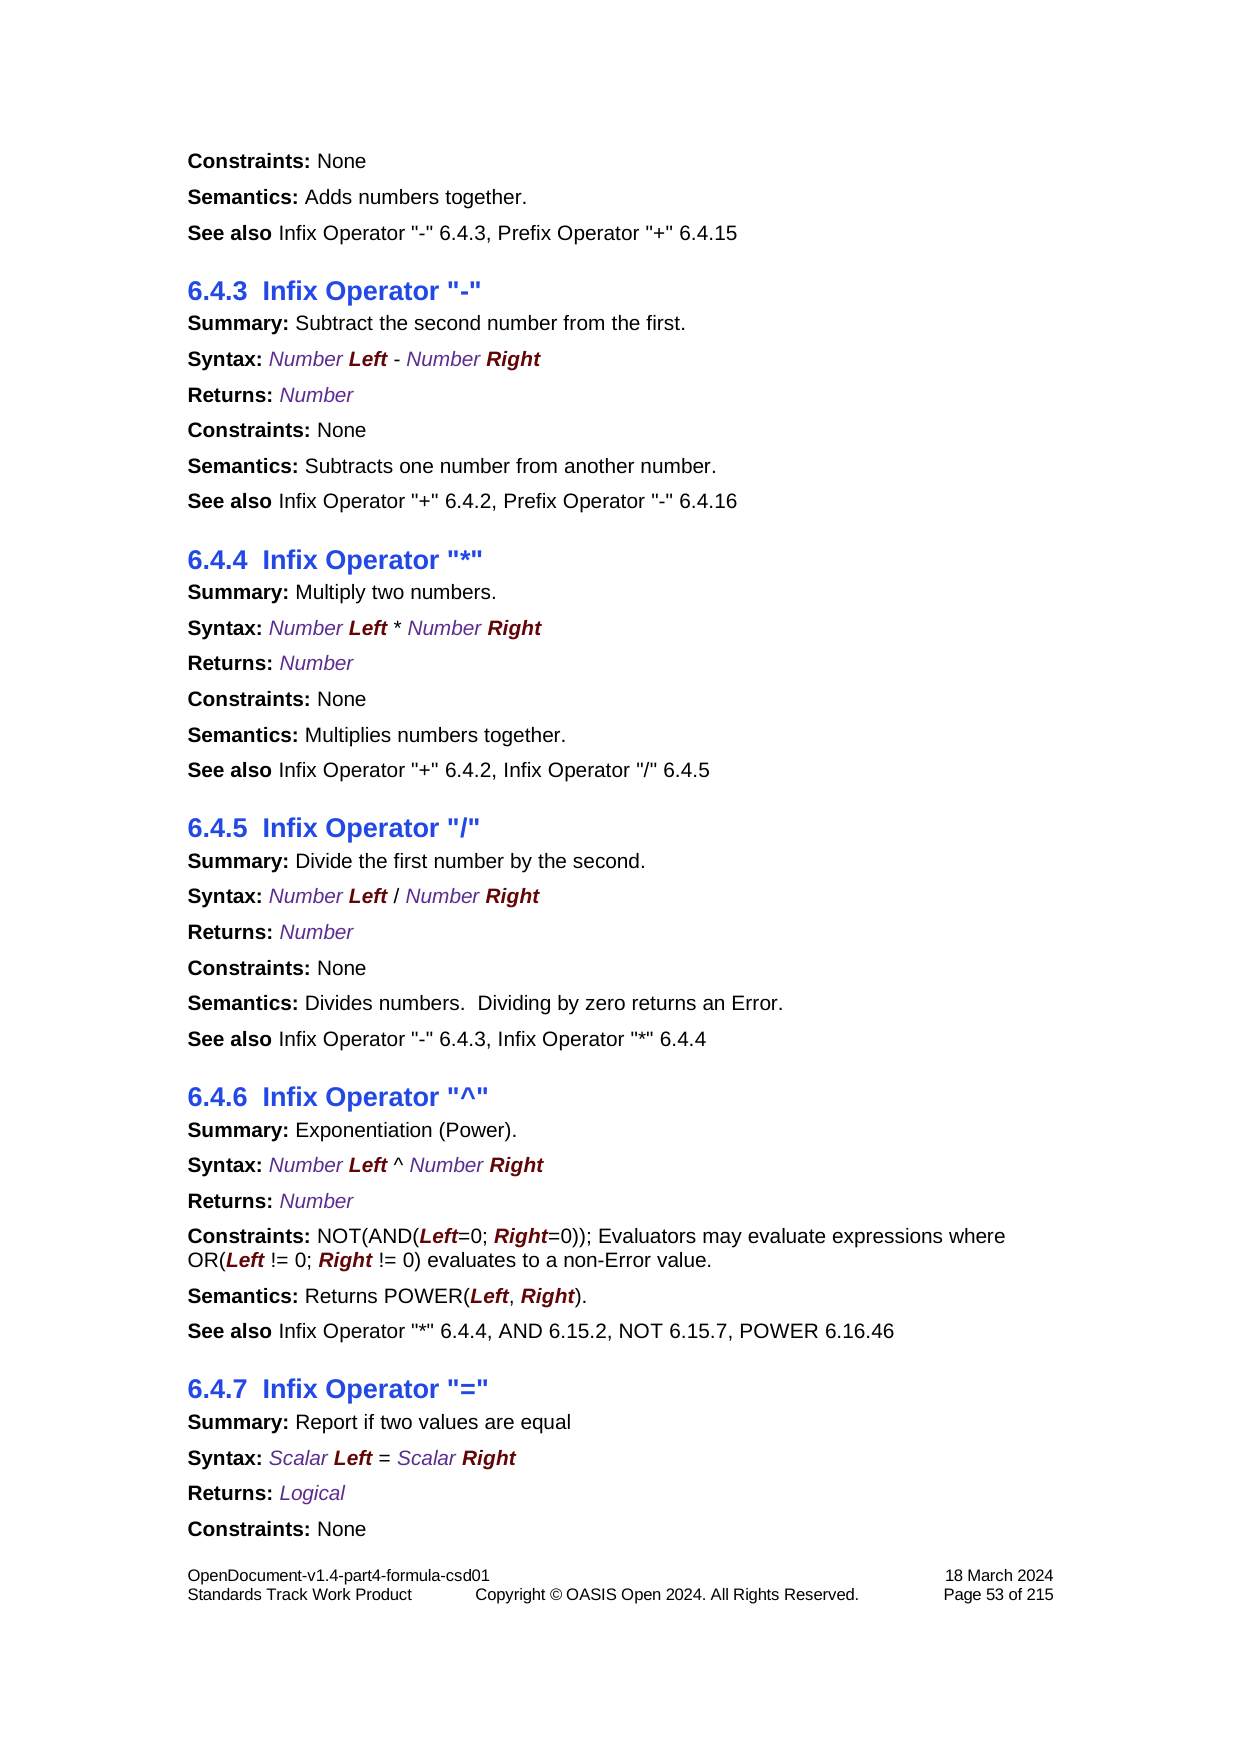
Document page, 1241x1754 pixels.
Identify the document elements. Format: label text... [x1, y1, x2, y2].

text Constraints: None [187, 1517, 1053, 1541]
text Semantics: Subtracts one number from another number. [187, 454, 1053, 478]
text See also Infix Operator "*" 6.4.4, AND 6.15.2, NOT 6.15.7, POWER 6.16.46 [187, 1320, 1053, 1343]
text Syntax: Number Left - Number Right [187, 347, 1053, 371]
text Syntax: Number Left ^ Number Right [187, 1154, 1053, 1177]
text Semantics: Adds numbers together. [187, 186, 1053, 209]
text Returns: Number [187, 383, 1053, 407]
subtitle Infix Operator "/" [187, 813, 1053, 843]
text See also Infix Operator "+" 6.4.2, Infix Operator "/" 6.4.5 [187, 759, 1053, 782]
text Summary: Exponentiation (Power). [187, 1118, 1053, 1142]
subtitle Infix Operator "^" [187, 1082, 1053, 1112]
text Constraints: None [187, 956, 1053, 980]
text Constraints: None [187, 687, 1053, 711]
subtitle Infix Operator "=" [187, 1374, 1053, 1404]
text Summary: Multiply two numbers. [187, 581, 1053, 604]
text Returns: Number [187, 652, 1053, 675]
text Summary: Report if two values are equal [187, 1410, 1053, 1434]
text Constraints: None [187, 419, 1053, 442]
text See also Infix Operator "-" 6.4.3, Infix Operator "*" 6.4.4 [187, 1027, 1053, 1051]
text Semantics: Divides numbers. Dividing by zero returns an Error. [187, 992, 1053, 1015]
text Syntax: Number Left * Number Right [187, 616, 1053, 640]
text Returns: Number [187, 921, 1053, 944]
text See also Infix Operator "+" 6.4.2, Prefix Operator "-" 6.4.16 [187, 490, 1053, 513]
subtitle Infix Operator "*" [187, 544, 1053, 574]
text Returns: Number [187, 1189, 1053, 1213]
text Summary: Divide the first number by the second. [187, 849, 1053, 873]
subtitle Infix Operator "-" [187, 276, 1053, 306]
text See also Infix Operator "-" 6.4.3, Prefix Operator "+" 6.4.15 [187, 221, 1053, 245]
text Summary: Subtract the second number from the first. [187, 312, 1053, 335]
text Semantics: Returns POWER(Left, Right). [187, 1284, 1053, 1308]
text Semantics: Multiplies numbers together. [187, 723, 1053, 747]
text Syntax: Number Left / Number Right [187, 885, 1053, 908]
text Constraints: NOT(AND(Left=0; Right=0)); Evaluators may evaluate expressions where OR(Left != 0; Right != 0) evaluates to a non-Error value. [187, 1225, 1053, 1272]
text Returns: Logical [187, 1482, 1053, 1505]
text Constraints: None [187, 150, 1053, 173]
text Syntax: Scalar Left = Scalar Right [187, 1446, 1053, 1469]
